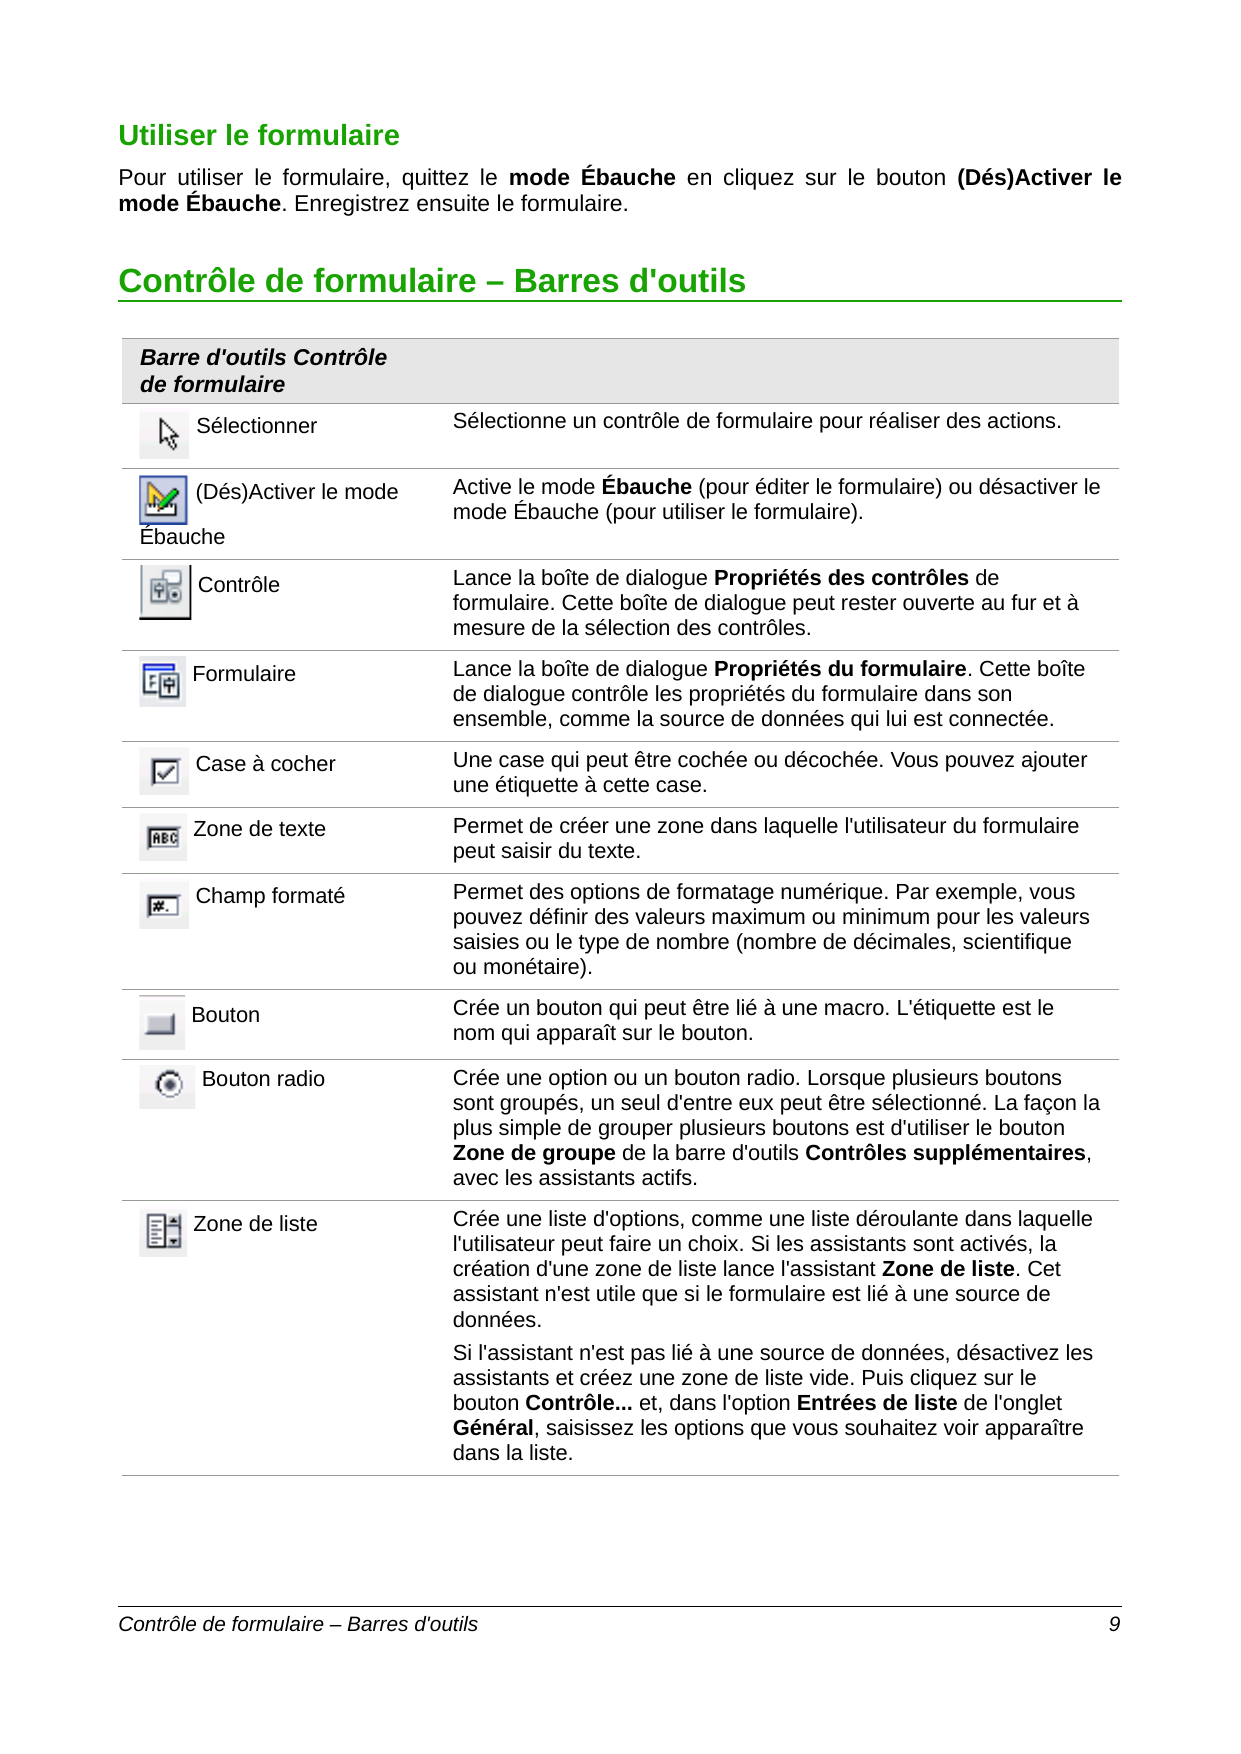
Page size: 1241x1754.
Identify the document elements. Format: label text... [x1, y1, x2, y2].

table_cell Sélectionne un contrôle de formulaire pour réaliser des actions. [435, 404, 1119, 468]
table_header [435, 339, 1119, 403]
table_cell Permet des options de formatage numérique. Par exemple, vous pouvez définir des valeurs maximum ou minimum pour les valeurs saisies ou le type de nombre (nombre de décimales, scientifique ou monétaire). [435, 874, 1119, 989]
table_cell Contrôle [122, 560, 435, 650]
table_cell (Dés)Activer le mode Ébauche [122, 469, 435, 559]
picture [139, 408, 190, 459]
picture [139, 565, 192, 620]
picture [139, 747, 190, 795]
picture [139, 813, 188, 861]
table_cell Zone de texte [122, 808, 435, 873]
picture [139, 656, 187, 707]
table_cell Active le mode Ébauche (pour éditer le formulaire) ou désactiver le mode Ébauche (pour utiliser le formulaire). [435, 469, 1119, 559]
table_cell Lance la boîte de dialogue Propriétés du formulaire. Cette boîte de dialogue contrôle les propriétés du formulaire dans son ensemble, comme la source de données qui lui est connectée. [435, 651, 1119, 741]
table_cell Crée une option ou un bouton radio. Lorsque plusieurs boutons sont groupés, un seul d'entre eux peut être sélectionné. La façon la plus simple de grouper plusieurs boutons est d'utiliser le bouton Zone de groupe de la barre d'outils Contrôles supplémentaires, avec les assistants actifs. [435, 1060, 1119, 1200]
table_cell Bouton radio [122, 1060, 435, 1200]
picture [139, 995, 186, 1050]
subtitle Utiliser le formulaire [118, 118, 1122, 152]
table_header Barre d'outils Contrôle de formulaire [122, 339, 435, 403]
picture [139, 1065, 196, 1109]
table_cell Champ formaté [122, 874, 435, 989]
table_cell Crée une liste d'options, comme une liste déroulante dans laquelle l'utilisateur peut faire un choix. Si les assistants sont activés, la création d'une zone de liste lance l'assistant Zone de liste. Cet assistant n'est utile que si le formulaire est lié à une source de données. Si l'assistant n'est pas lié à une source de données, désactivez les assistants et créez une zone de liste vide. Puis cliquez sur le bouton Contrôle... et, dans l'option Entrées de liste de l'onglet Général, saisissez les options que vous souhaitez voir apparaître dans la liste. [435, 1201, 1119, 1475]
text Pour utiliser le formulaire, quittez le mode Ébauche en cliquez sur le bouton (Dés)Activer le mode Ébauche. Enregistrez ensuite le formulaire. [118, 164, 1122, 217]
table_cell Zone de liste [122, 1201, 435, 1475]
table_cell Lance la boîte de dialogue Propriétés des contrôles de formulaire. Cette boîte de dialogue peut rester ouverte au fur et à mesure de la sélection des contrôles. [435, 560, 1119, 650]
table_cell Case à cocher [122, 742, 435, 807]
picture [139, 878, 190, 929]
table_cell Sélectionner [122, 404, 435, 468]
table_cell Crée un bouton qui peut être lié à une macro. L'étiquette est le nom qui apparaît sur le bouton. [435, 990, 1119, 1059]
picture [139, 1206, 188, 1257]
table_cell Une case qui peut être cochée ou décochée. Vous pouvez ajouter une étiquette à cette case. [435, 742, 1119, 807]
table_cell Formulaire [122, 651, 435, 741]
picture [139, 474, 190, 525]
table_cell Permet de créer une zone dans laquelle l'utilisateur du formulaire peut saisir du texte. [435, 808, 1119, 873]
table_cell Bouton [122, 990, 435, 1059]
subtitle Contrôle de formulaire – Barres d'outils [118, 261, 1122, 300]
